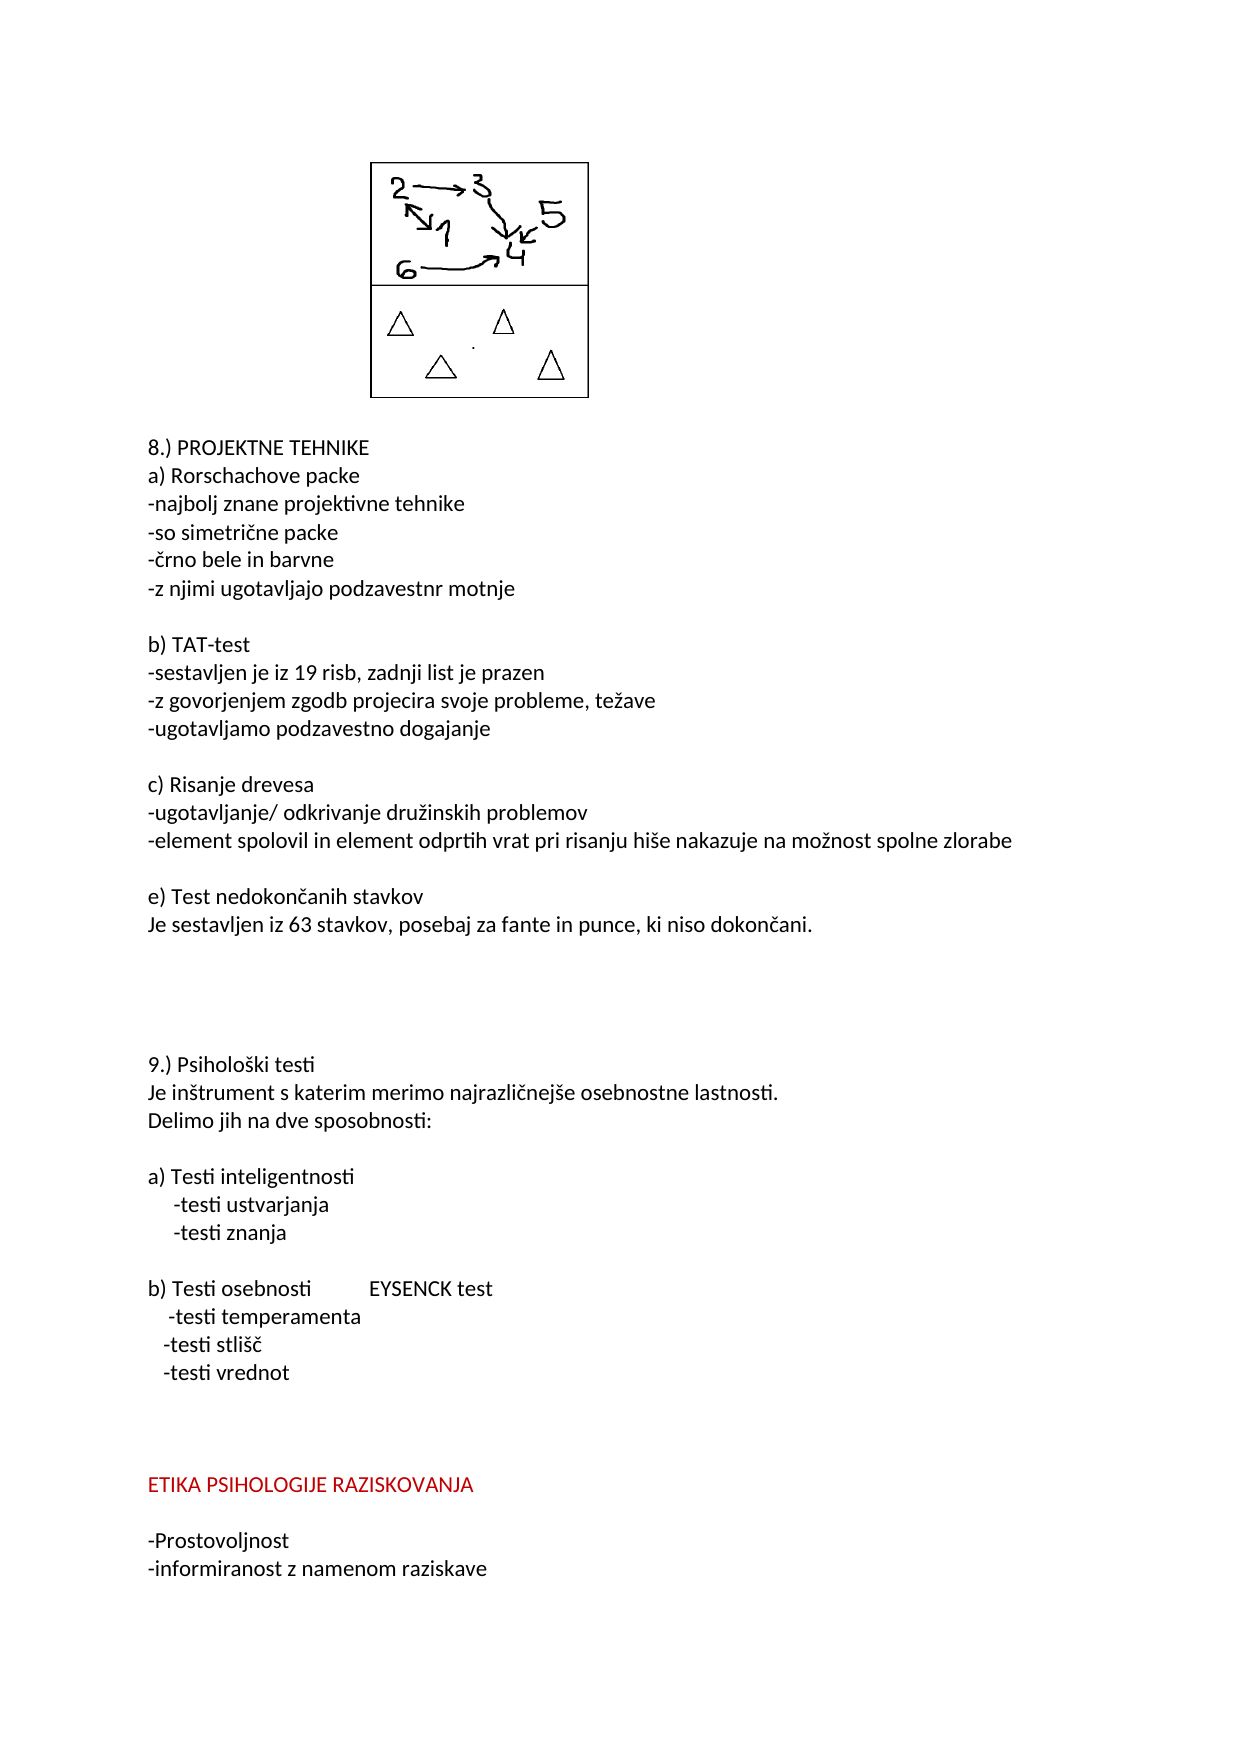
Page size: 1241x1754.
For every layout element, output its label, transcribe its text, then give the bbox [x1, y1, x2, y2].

text -ugotavljanje/ odkrivanje družinskih problemov [148, 798, 1093, 826]
text ETIKA PSIHOLOGIJE RAZISKOVANJA [148, 1470, 1093, 1498]
text -so simetrične packe [148, 518, 1093, 546]
text -informiranost z namenom raziskave [148, 1554, 1093, 1582]
text -sestavljen je iz 19 risb, zadnji list je prazen [148, 658, 1093, 686]
text -Prostovoljnost [148, 1526, 1093, 1554]
text 9.) Psihološki testi [148, 1050, 1093, 1078]
text Delimo jih na dve sposobnosti: [148, 1106, 1093, 1134]
text c) Risanje drevesa [148, 770, 1093, 798]
text Je sestavljen iz 63 stavkov, posebaj za fante in punce, ki niso dokončani. [148, 910, 1093, 938]
text -z njimi ugotavljajo podzavestnr motnje [148, 574, 1093, 602]
text -testi temperamenta [148, 1302, 1093, 1330]
text a) Testi inteligentnosti [148, 1162, 1093, 1190]
text b) Testi osebnosti EYSENCK test [148, 1274, 1093, 1302]
text -črno bele in barvne [148, 546, 1093, 574]
text Je inštrument s katerim merimo najrazličnejše osebnostne lastnosti. [148, 1078, 1093, 1106]
text -testi vrednot [148, 1358, 1093, 1386]
text b) TAT-test [148, 630, 1093, 658]
picture [147, 147, 797, 406]
text -testi stlišč [148, 1330, 1093, 1358]
text -testi ustvarjanja [148, 1190, 1093, 1218]
text e) Test nedokončanih stavkov [148, 882, 1093, 910]
text -testi znanja [148, 1218, 1093, 1246]
text -ugotavljamo podzavestno dogajanje [148, 714, 1093, 742]
text -z govorjenjem zgodb projecira svoje probleme, težave [148, 686, 1093, 714]
text -element spolovil in element odprtih vrat pri risanju hiše nakazuje na možnost spolne zlorabe [148, 826, 1093, 854]
text 8.) PROJEKTNE TEHNIKE [148, 433, 1093, 462]
text -najbolj znane projektivne tehnike [148, 489, 1093, 518]
text a) Rorschachove packe [148, 462, 1093, 489]
